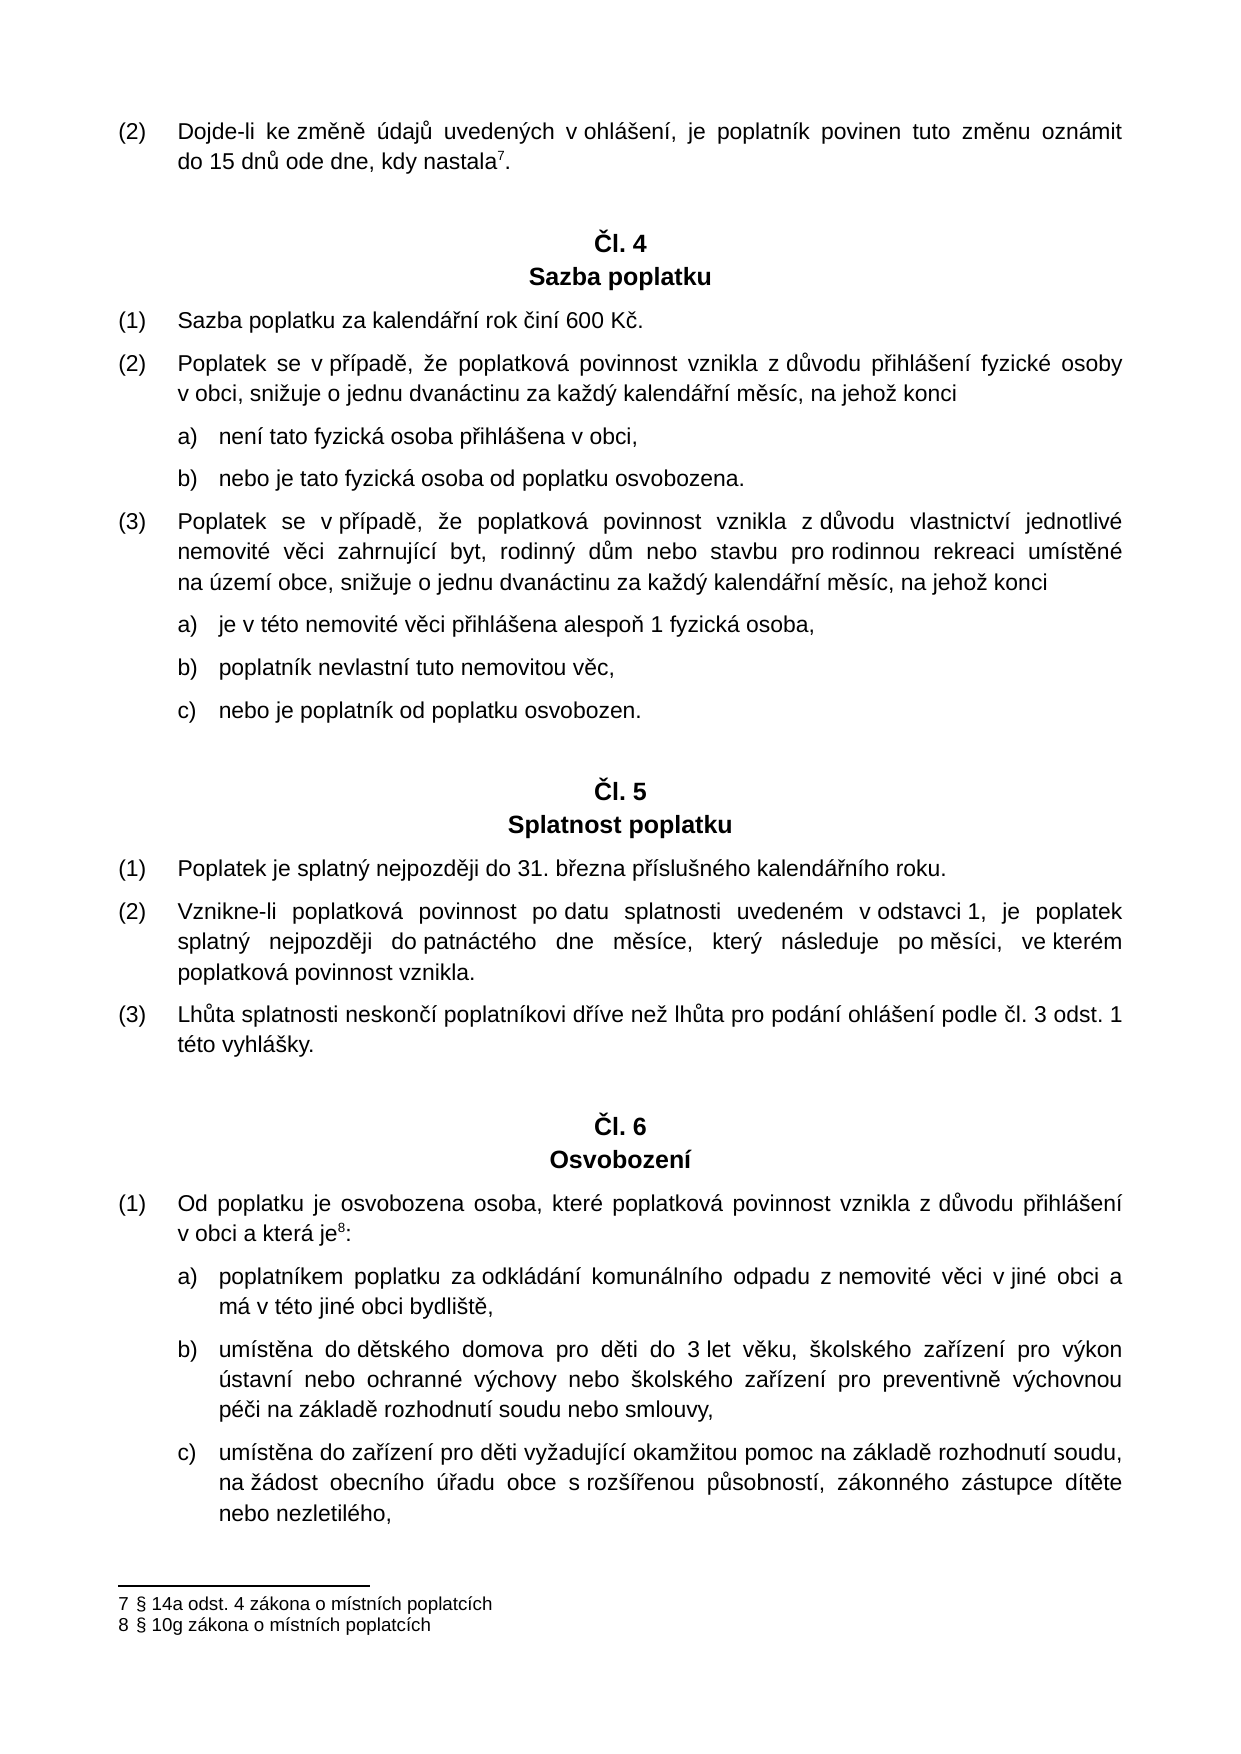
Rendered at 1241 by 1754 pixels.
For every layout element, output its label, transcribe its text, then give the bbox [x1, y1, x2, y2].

list Lhůta splatnosti neskončí poplatníkovi dříve než lhůta pro podání ohlášení podle čl. 3 odst. 1 této vyhlášky. [118, 1001, 1122, 1058]
list § 14a odst. 4 zákona o místních poplatcích [118, 1592, 1122, 1614]
list je v této nemovité věci přihlášena alespoň 1 fyzická osoba, [177, 611, 1122, 638]
list § 10g zákona o místních poplatcích [118, 1614, 1122, 1635]
list Poplatek se v případě, že poplatková povinnost vznikla z důvodu vlastnictví jednotlivé nemovité věci zahrnující byt, rodinný dům nebo stavbu pro rodinnou rekreaci umístěné na území obce, snižuje o jednu dvanáctinu za každý kalendářní měsíc, na jehož konci [118, 508, 1122, 595]
list Poplatek se v případě, že poplatková povinnost vznikla z důvodu přihlášení fyzické osoby v obci, snižuje o jednu dvanáctinu za každý kalendářní měsíc, na jehož konci [118, 350, 1122, 406]
list Od poplatku je osvobozena osoba, které poplatková povinnost vznikla z důvodu přihlášení v obci a která je: [118, 1190, 1122, 1247]
subtitle Čl. 4 Sazba poplatku [118, 228, 1122, 290]
list umístěna do zařízení pro děti vyžadující okamžitou pomoc na základě rozhodnutí soudu, na žádost obecního úřadu obce s rozšířenou působností, zákonného zástupce dítěte nebo nezletilého, [177, 1439, 1122, 1526]
list nebo je poplatník od poplatku osvobozen. [177, 697, 1122, 723]
list Poplatek je splatný nejpozději do 31. března příslušného kalendářního roku. [118, 855, 1122, 882]
subtitle Čl. 6 Osvobození [118, 1112, 1122, 1173]
list poplatníkem poplatku za odkládání komunálního odpadu z nemovité věci v jiné obci a má v této jiné obci bydliště, [177, 1263, 1122, 1320]
list umístěna do dětského domova pro děti do 3 let věku, školského zařízení pro výkon ústavní nebo ochranné výchovy nebo školského zařízení pro preventivně výchovnou péči na základě rozhodnutí soudu nebo smlouvy, [177, 1336, 1122, 1423]
list Sazba poplatku za kalendářní rok činí 600 Kč. [118, 307, 1122, 333]
subtitle Čl. 5 Splatnost poplatku [118, 777, 1122, 839]
list nebo je tato fyzická osoba od poplatku osvobozena. [177, 465, 1122, 492]
list poplatník nevlastní tuto nemovitou věc, [177, 654, 1122, 680]
list Vznikne-li poplatková povinnost po datu splatnosti uvedeném v odstavci 1, je poplatek splatný nejpozději do patnáctého dne měsíce, který následuje po měsíci, ve kterém poplatková povinnost vznikla. [118, 898, 1122, 985]
list Dojde-li ke změně údajů uvedených v ohlášení, je poplatník povinen tuto změnu oznámit do 15 dnů ode dne, kdy nastala. [118, 118, 1122, 175]
list není tato fyzická osoba přihlášena v obci, [177, 423, 1122, 449]
